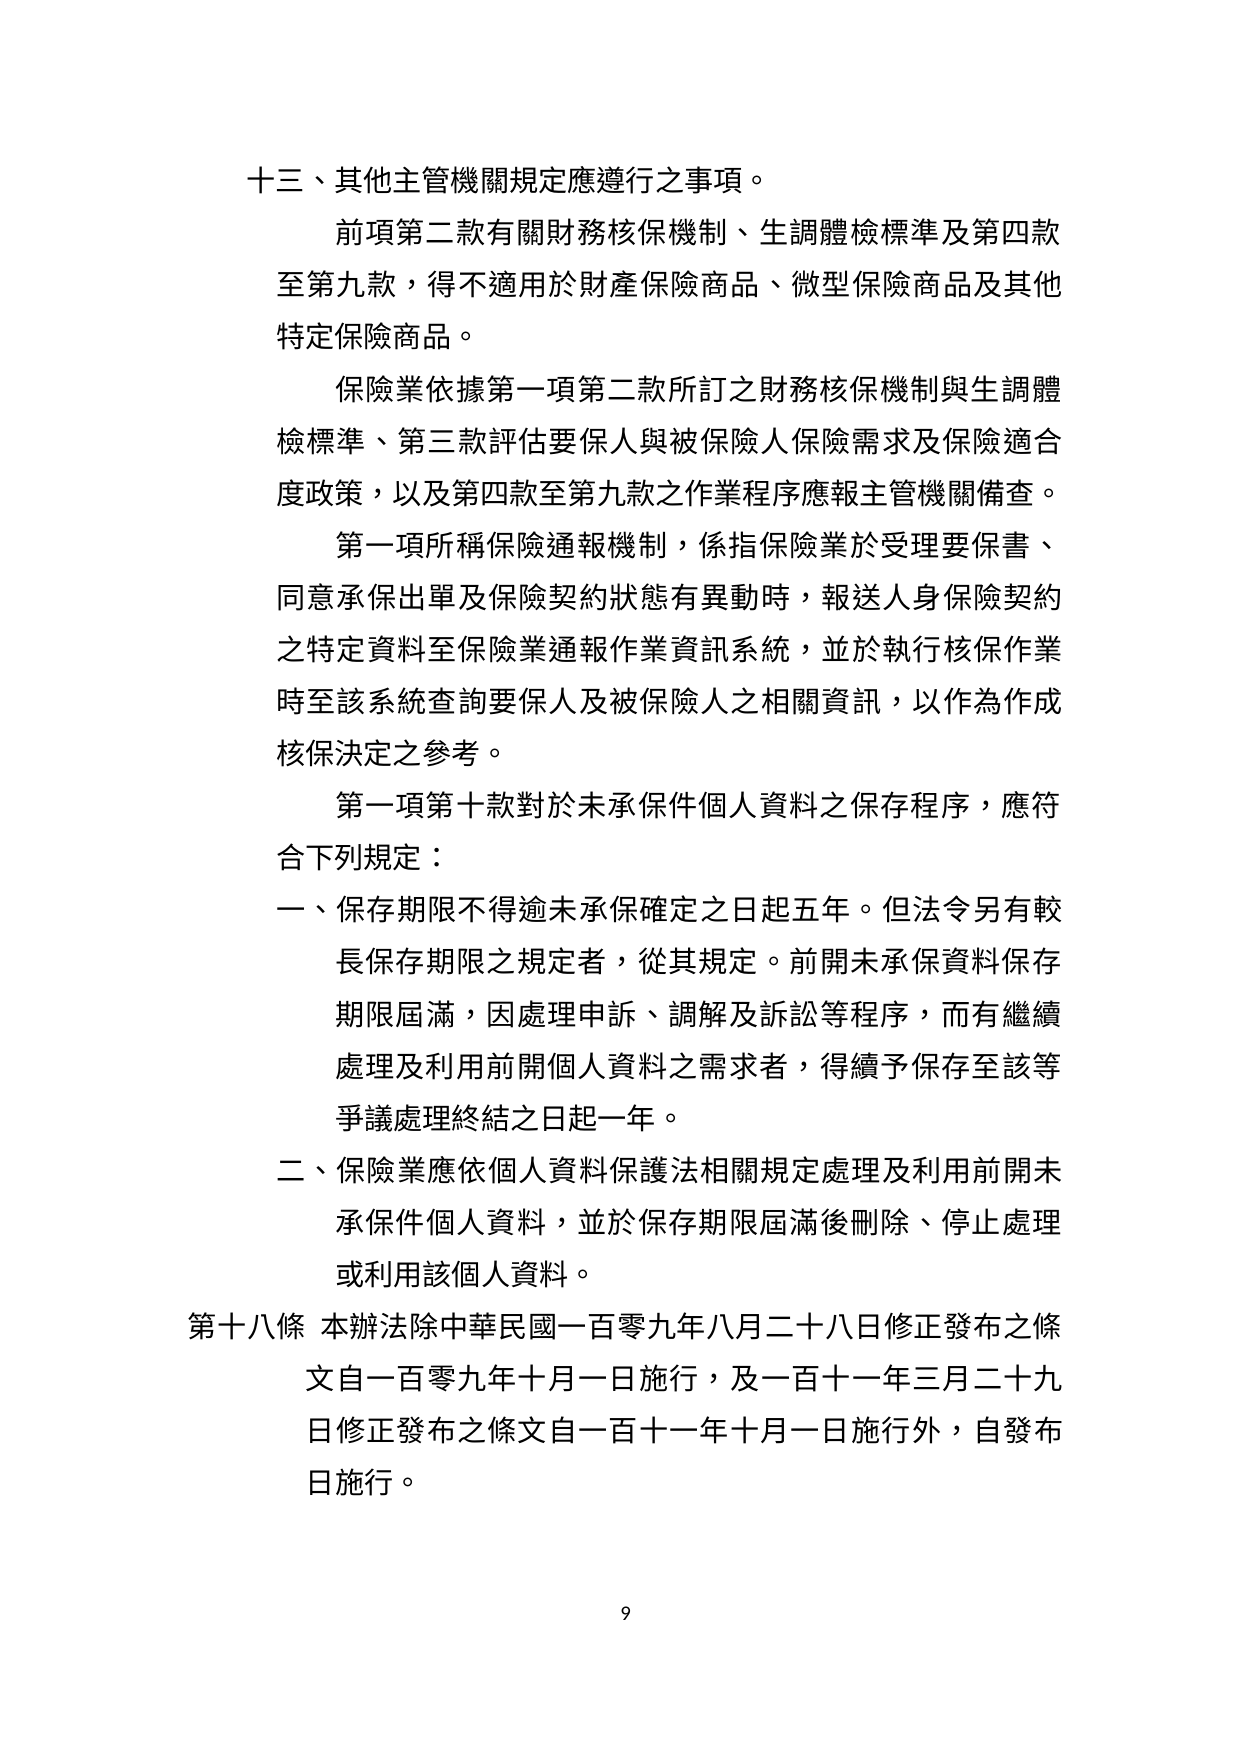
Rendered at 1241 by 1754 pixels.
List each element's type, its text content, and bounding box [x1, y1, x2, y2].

text 第一項所稱保險通報機制，係指保險業於受理要保書、同意承保出單及保險契約狀態有異動時，報送人身保險契約之特定資料至保險業通報作業資訊系統，並於執行核保作業時至該系統查詢要保人及被保險人之相關資訊，以作為作成核保決定之參考。 [276, 514, 1063, 775]
text 二、保險業應依個人資料保護法相關規定處理及利用前開未承保件個人資料，並於保存期限屆滿後刪除、停止處理或利用該個人資料。 [276, 1139, 1063, 1296]
text 前項第二款有關財務核保機制、生調體檢標準及第四款至第九款，得不適用於財產保險商品、微型保險商品及其他特定保險商品。 [276, 202, 1063, 358]
text 一、保存期限不得逾未承保確定之日起五年。但法令另有較長保存期限之規定者，從其規定。前開未承保資料保存期限屆滿，因處理申訴、調解及訴訟等程序，而有繼續處理及利用前開個人資料之需求者，得續予保存至該等爭議處理終結之日起一年。 [276, 879, 1063, 1139]
text 第十八條 本辦法除中華民國一百零九年八月二十八日修正發布之條文自一百零九年十月一日施行，及一百十一年三月二十九日修正發布之條文自一百十一年十月一日施行外，自發布日施行。 [187, 1296, 1063, 1504]
text 保險業依據第一項第二款所訂之財務核保機制與生調體檢標準、第三款評估要保人與被保險人保險需求及保險適合度政策，以及第四款至第九款之作業程序應報主管機關備查。 [276, 358, 1063, 514]
text 第一項第十款對於未承保件個人資料之保存程序，應符合下列規定： [276, 775, 1063, 879]
text 十三、其他主管機關規定應遵行之事項。 [187, 150, 1063, 202]
